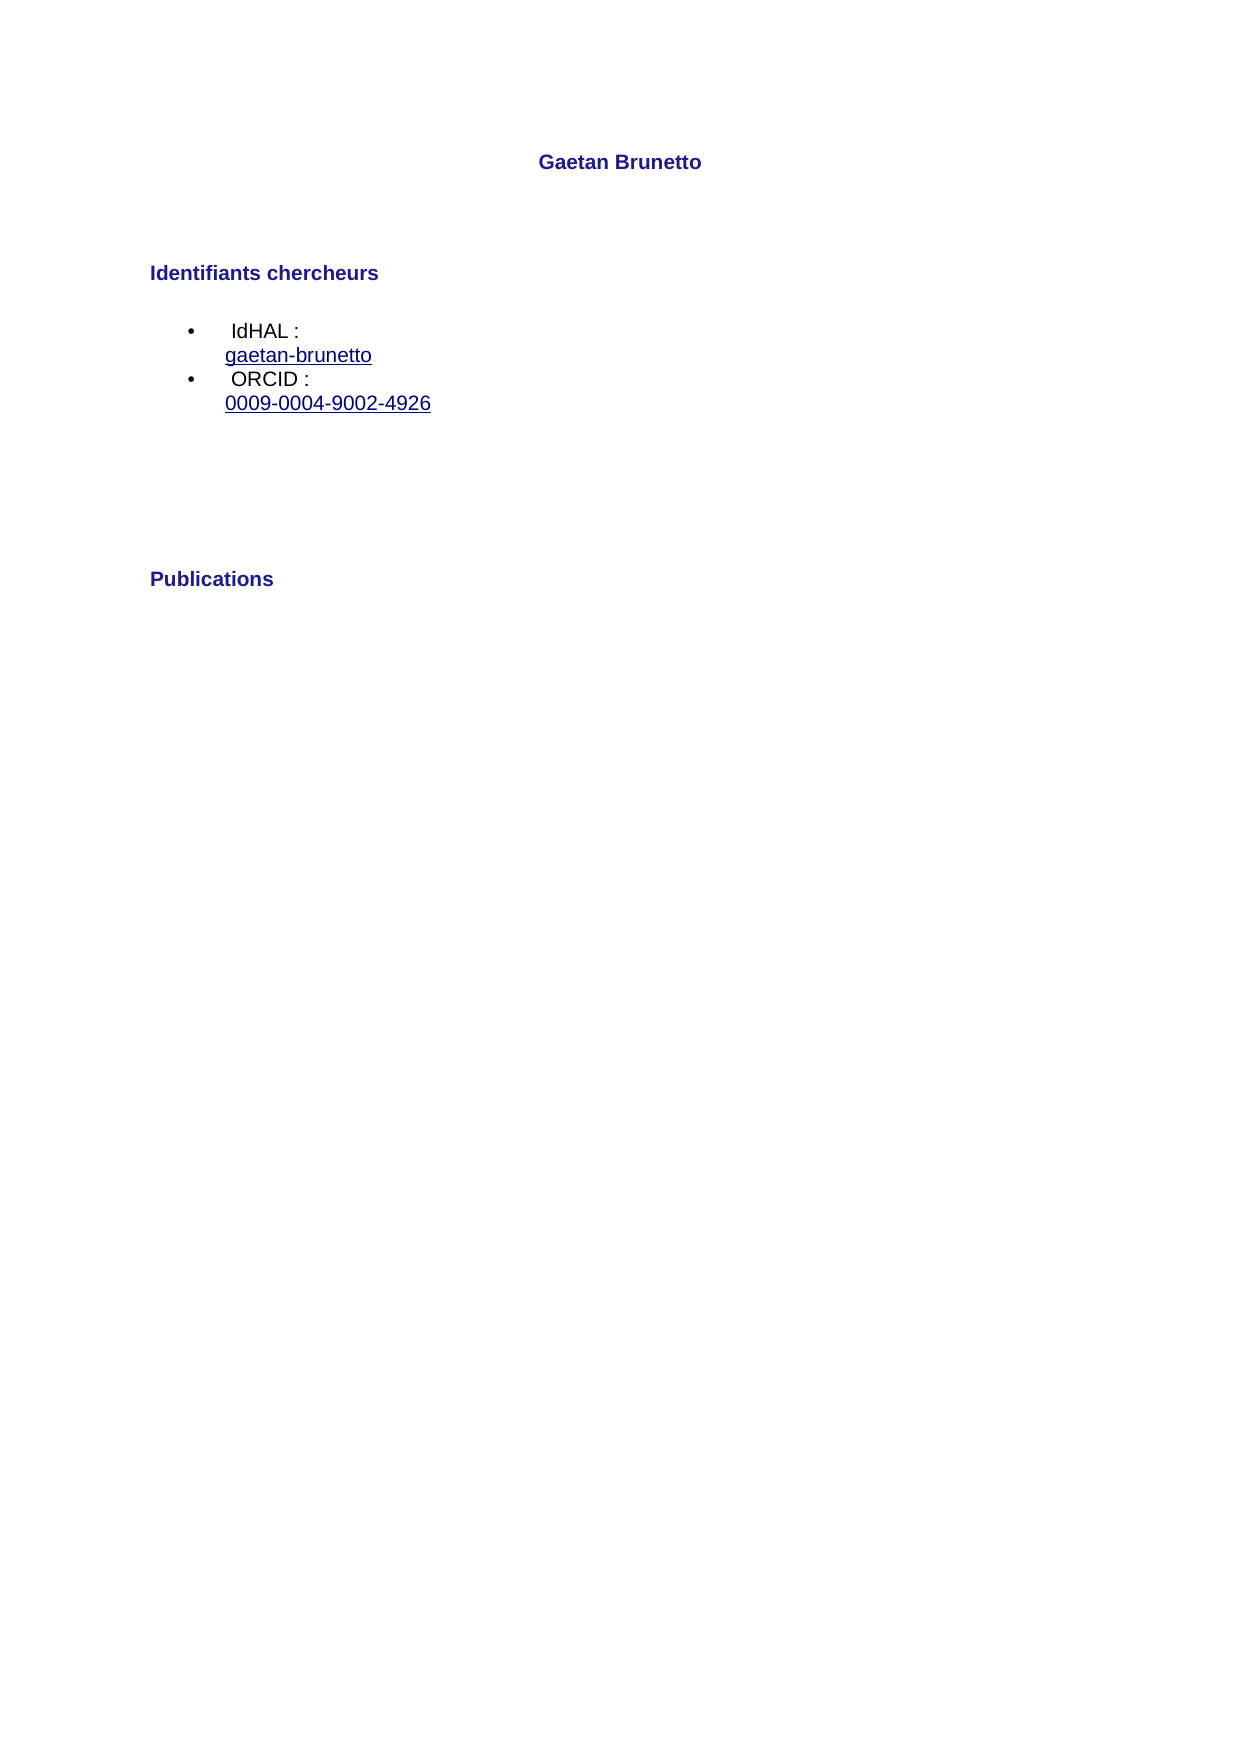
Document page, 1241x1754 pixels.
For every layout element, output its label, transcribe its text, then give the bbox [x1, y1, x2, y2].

subtitle Publications [150, 567, 1090, 591]
list gaetan-brunetto [187, 343, 1090, 367]
subtitle Identifiants chercheurs [150, 260, 1090, 284]
subtitle Gaetan Brunetto [150, 150, 1090, 174]
list IdHAL : [187, 319, 1090, 343]
list ORCID : [187, 367, 1090, 391]
list 0009-0004-9002-4926 [187, 391, 1090, 414]
